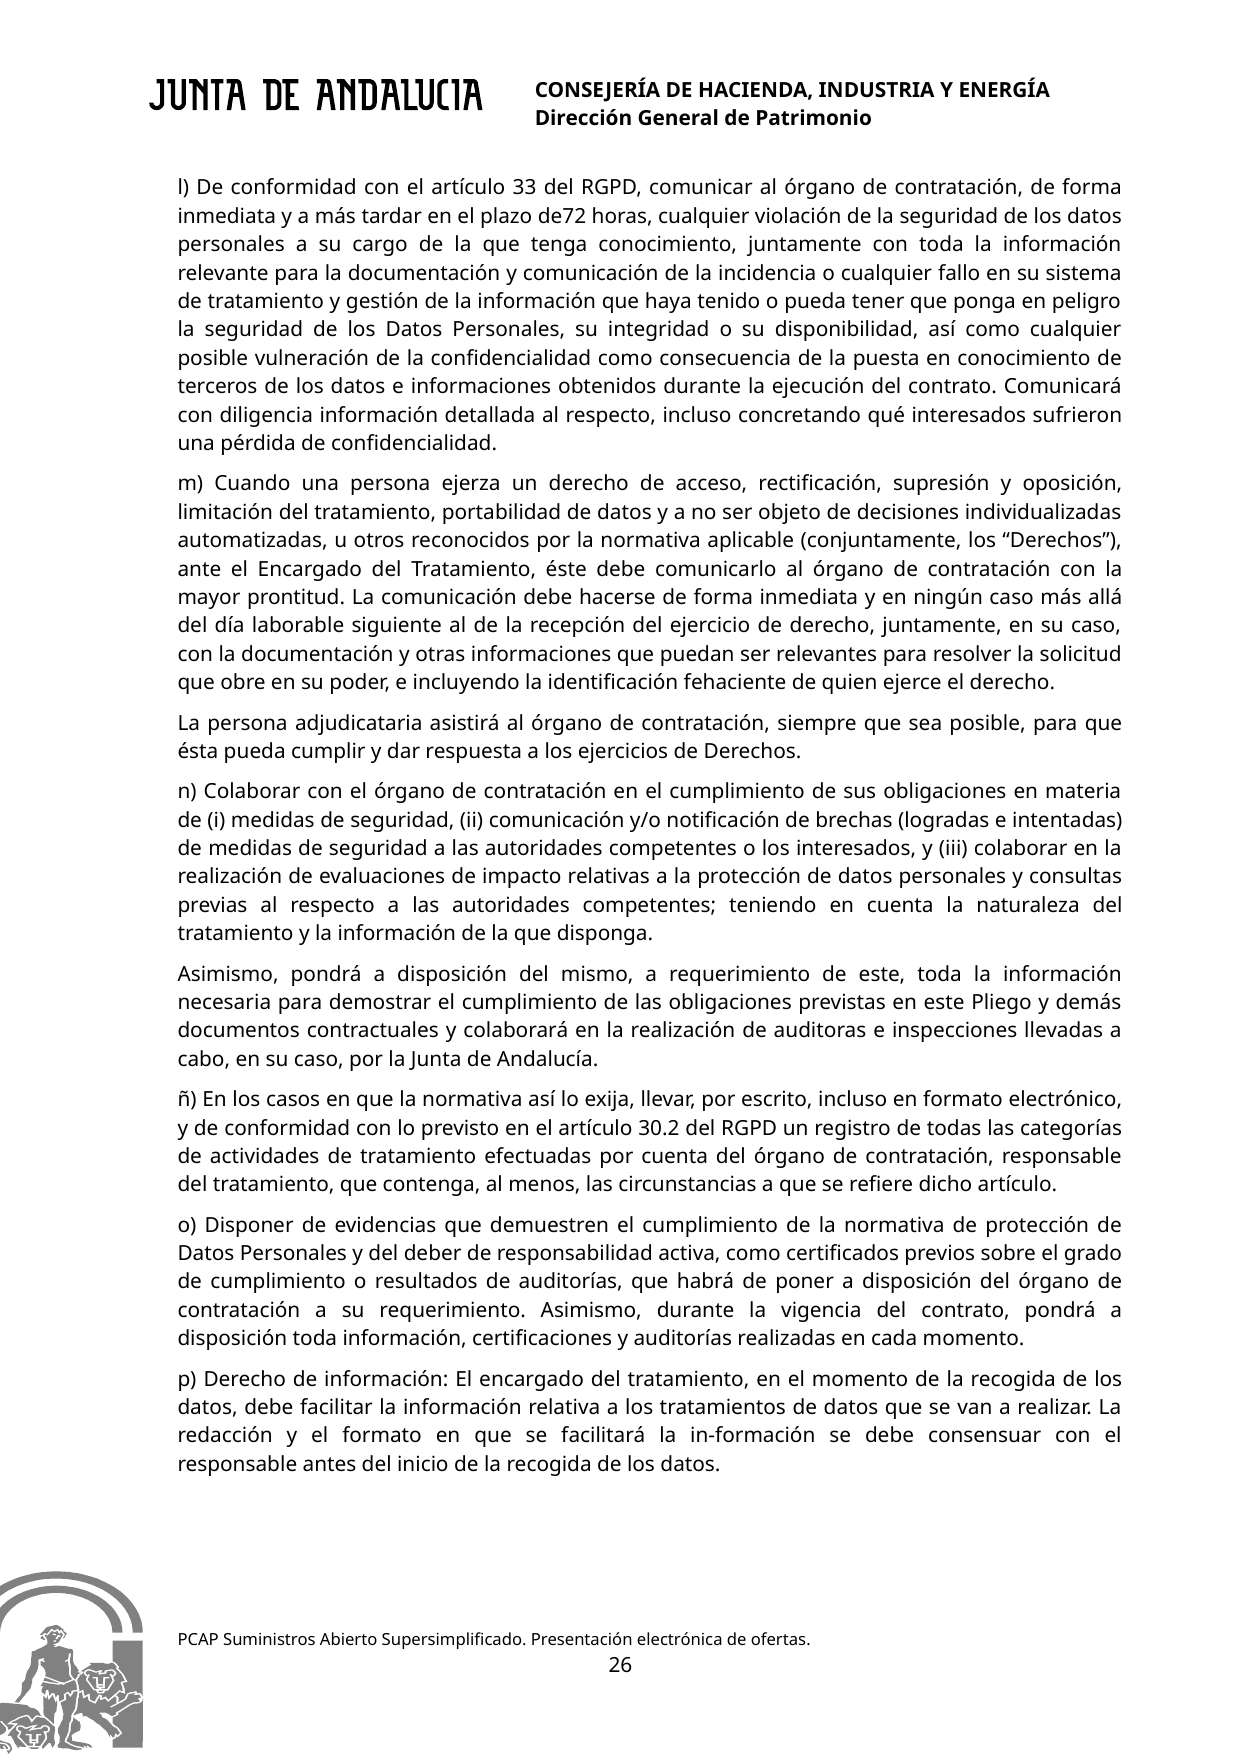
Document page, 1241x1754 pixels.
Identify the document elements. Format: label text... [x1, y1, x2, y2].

text m) Cuando una persona ejerza un derecho de acceso, rectificación, supresión y oposición, limitación del tratamiento, portabilidad de datos y a no ser objeto de decisiones individualizadas automatizadas, u otros reconocidos por la normativa aplicable (conjuntamente, los “Derechos”), ante el Encargado del Tratamiento, éste debe comunicarlo al órgano de contratación con la mayor prontitud. La comunicación debe hacerse de forma inmediata y en ningún caso más allá del día laborable siguiente al de la recepción del ejercicio de derecho, juntamente, en su caso, con la documentación y otras informaciones que puedan ser relevantes para resolver la solicitud que obre en su poder, e incluyendo la identificación fehaciente de quien ejerce el derecho. [177, 468, 1123, 696]
text n) Colaborar con el órgano de contratación en el cumplimiento de sus obligaciones en materia de (i) medidas de seguridad, (ii) comunicación y/o notificación de brechas (logradas e intentadas) de medidas de seguridad a las autoridades competentes o los interesados, y (iii) colaborar en la realización de evaluaciones de impacto relativas a la protección de datos personales y consultas previas al respecto a las autoridades competentes; teniendo en cuenta la naturaleza del tratamiento y la información de la que disponga. [177, 776, 1123, 947]
text ñ) En los casos en que la normativa así lo exija, llevar, por escrito, incluso en formato electrónico, y de conformidad con lo previsto en el artículo 30.2 del RGPD un registro de todas las categorías de actividades de tratamiento efectuadas por cuenta del órgano de contratación, responsable del tratamiento, que contenga, al menos, las circunstancias a que se refiere dicho artículo. [177, 1084, 1123, 1198]
text La persona adjudicataria asistirá al órgano de contratación, siempre que sea posible, para que ésta pueda cumplir y dar respuesta a los ejercicios de Derechos. [177, 708, 1123, 764]
text l) De conformidad con el artículo 33 del RGPD, comunicar al órgano de contratación, de forma inmediata y a más tardar en el plazo de72 horas, cualquier violación de la seguridad de los datos personales a su cargo de la que tenga conocimiento, juntamente con toda la información relevante para la documentación y comunicación de la incidencia o cualquier fallo en su sistema de tratamiento y gestión de la información que haya tenido o pueda tener que ponga en peligro la seguridad de los Datos Personales, su integridad o su disponibilidad, así como cualquier posible vulneración de la confidencialidad como consecuencia de la puesta en conocimiento de terceros de los datos e informaciones obtenidos durante la ejecución del contrato. Comunicará con diligencia información detallada al respecto, incluso concretando qué interesados sufrieron una pérdida de confidencialidad. [177, 172, 1123, 457]
text p) Derecho de información: El encargado del tratamiento, en el momento de la recogida de los datos, debe facilitar la información relativa a los tratamientos de datos que se van a realizar. La redacción y el formato en que se facilitará la in-formación se debe consensuar con el responsable antes del inicio de la recogida de los datos. [177, 1364, 1123, 1477]
text Asimismo, pondrá a disposición del mismo, a requerimiento de este, toda la información necesaria para demostrar el cumplimiento de las obligaciones previstas en este Pliego y demás documentos contractuales y colaborará en la realización de auditoras e inspecciones llevadas a cabo, en su caso, por la Junta de Andalucía. [177, 959, 1123, 1072]
text o) Disponer de evidencias que demuestren el cumplimiento de la normativa de protección de Datos Personales y del deber de responsabilidad activa, como certificados previos sobre el grado de cumplimiento o resultados de auditorías, que habrá de poner a disposición del órgano de contratación a su requerimiento. Asimismo, durante la vigencia del contrato, pondrá a disposición toda información, certificaciones y auditorías realizadas en cada momento. [177, 1210, 1123, 1352]
